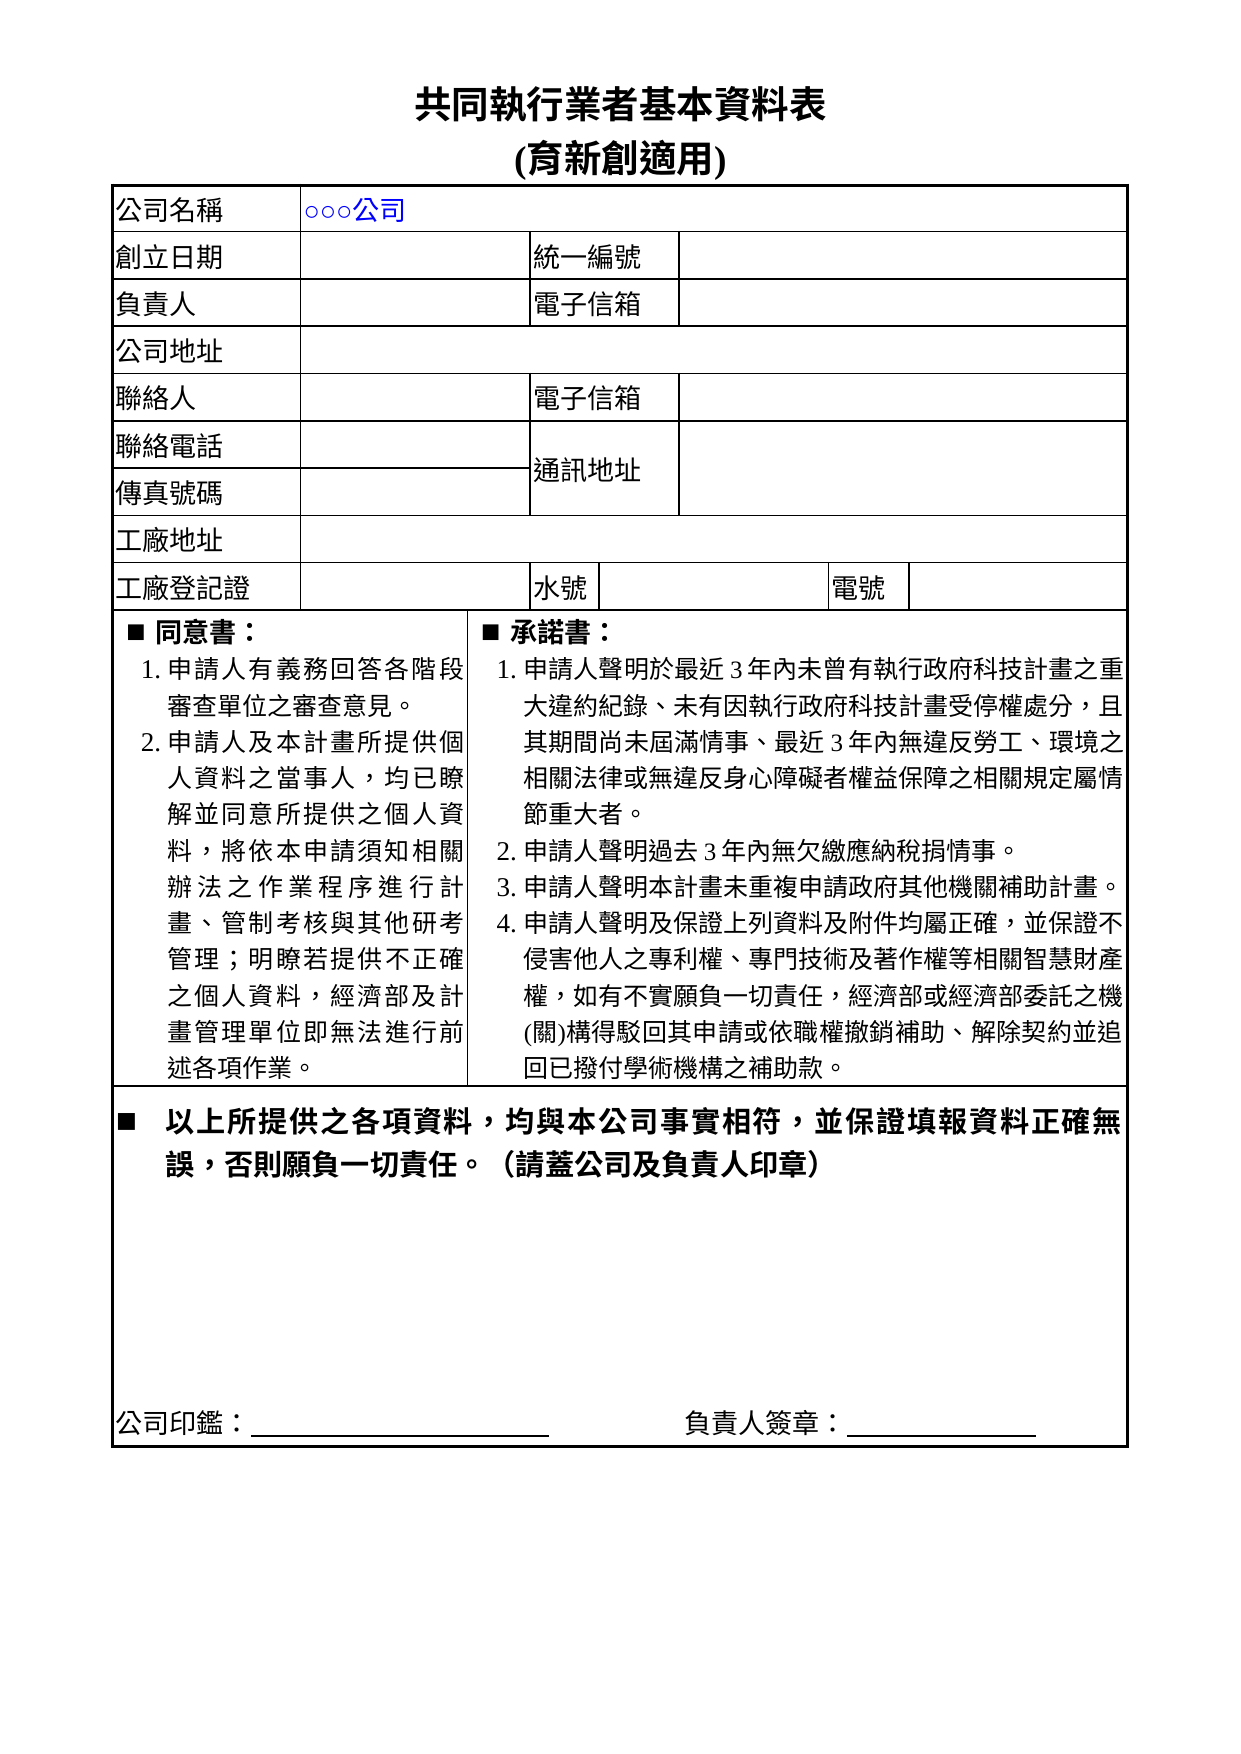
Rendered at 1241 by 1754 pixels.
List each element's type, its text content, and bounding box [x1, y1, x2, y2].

table_cell 水號 [531, 563, 598, 609]
text (育新創適用) [112, 129, 1128, 183]
table_cell [680, 232, 1126, 278]
table_cell [301, 374, 529, 420]
table_cell 以上所提供之各項資料，均與本公司事實相符，並保證填報資料正確無誤，否則願負一切責任。（請蓋公司及負責人印章） 公司印鑑： 負責人簽章： [114, 1087, 1126, 1445]
table_cell [301, 327, 1126, 373]
table_cell [301, 422, 529, 467]
table_cell [600, 563, 828, 609]
text 共同執行業者基本資料表 [112, 75, 1128, 129]
table_cell [301, 516, 1126, 562]
table_cell 工廠地址 [114, 516, 300, 562]
table_cell 聯絡人 [114, 374, 300, 420]
table_cell 同意書： 申請人有義務回答各階段審查單位之審查意見。 申請人及本計畫所提供個人資料之當事人，均已瞭解並同意所提供之個人資料，將依本申請須知相關辦法之作業程序進行計畫、管制考核與其他研考管理；明瞭若提供不正確之個人資料，經濟部及計畫管理單位即無法進行前述各項作業。 [114, 611, 467, 1085]
table_cell [680, 374, 1126, 420]
table_header 公司名稱 [114, 187, 300, 231]
table_cell [680, 422, 1126, 514]
table_cell 公司地址 [114, 327, 300, 373]
table_cell 通訊地址 [531, 422, 678, 514]
table_cell [680, 280, 1126, 325]
table_cell 創立日期 [114, 232, 300, 278]
table_cell 傳真號碼 [114, 469, 300, 514]
table_cell 負責人 [114, 280, 300, 325]
table_cell 承諾書： 申請人聲明於最近3年內未曾有執行政府科技計畫之重大違約紀錄、未有因執行政府科技計畫受停權處分，且其期間尚未屆滿情事、最近3年內無違反勞工、環境之相關法律或無違反身心障礙者權益保障之相關規定屬情節重大者。 申請人聲明過去3年內無欠繳應納稅捐情事。 申請人聲明本計畫未重複申請政府其他機關補助計畫。 申請人聲明及保證上列資料及附件均屬正確，並保證不侵害他人之專利權、專門技術及著作權等相關智慧財產權，如有不實願負一切責任，經濟部或經濟部委託之機(關)構得駁回其申請或依職權撤銷補助、解除契約並追回已撥付學術機構之補助款。 [468, 611, 1126, 1085]
table_cell [301, 280, 529, 325]
table_cell [910, 563, 1126, 609]
table_cell 電子信箱 [531, 280, 678, 325]
table_cell [301, 563, 529, 609]
table_cell 電子信箱 [531, 374, 678, 420]
table_cell 聯絡電話 [114, 422, 300, 467]
table_cell 電號 [829, 563, 908, 609]
table_cell [301, 469, 529, 514]
table_cell 工廠登記證 [114, 563, 300, 609]
table_cell [301, 232, 529, 278]
table_cell 統一編號 [531, 232, 678, 278]
table_header ○○○公司 [301, 187, 1126, 231]
